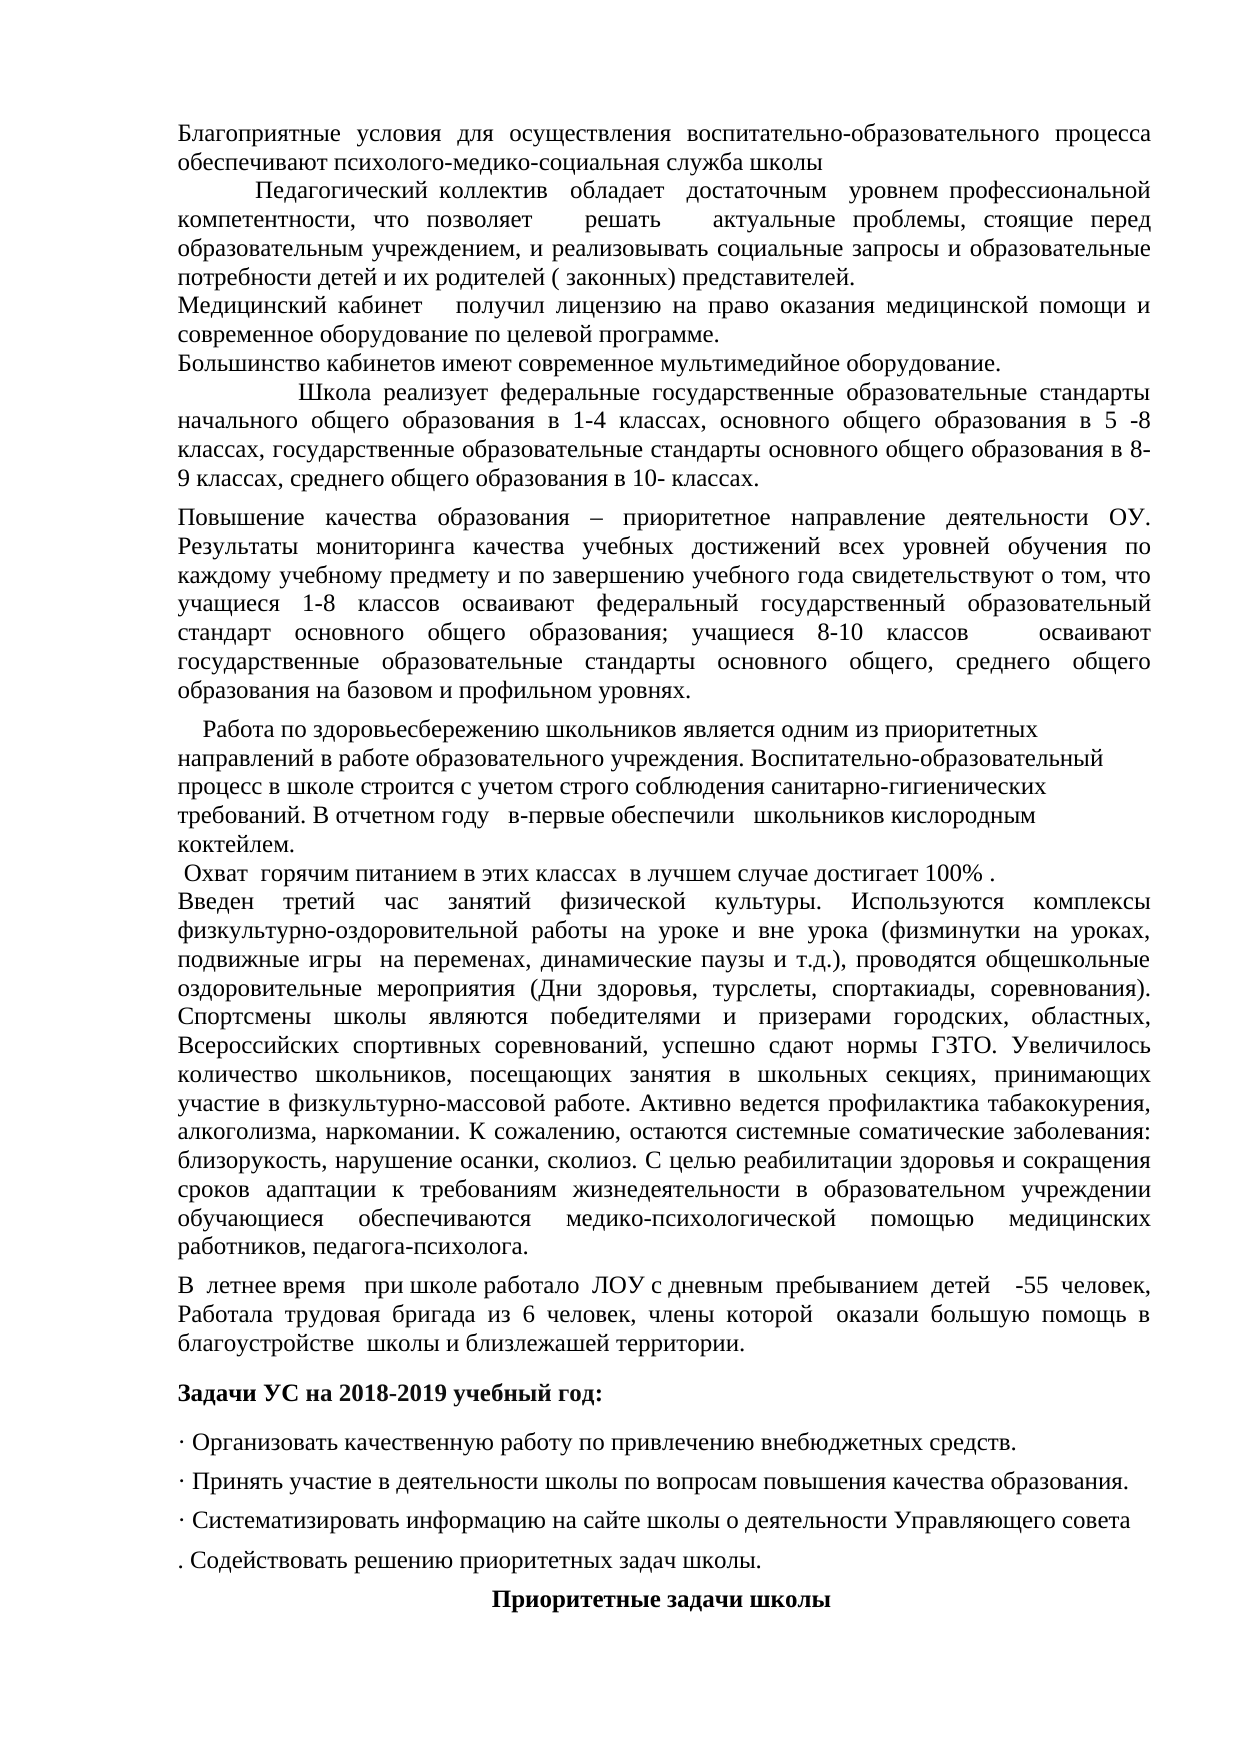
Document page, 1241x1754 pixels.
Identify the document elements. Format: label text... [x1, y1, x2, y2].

text · Принять участие в деятельности школы по вопросам повышения качества образования. [177, 1466, 1152, 1495]
text Большинство кабинетов имеют современное мультимедийное оборудование. [177, 348, 1152, 377]
text · Организовать качественную работу по привлечению внебюджетных средств. [177, 1427, 1152, 1456]
text Благоприятные условия для осуществления воспитательно-образовательного процесса обеспечивают психолого-медико-социальная служба школы [177, 118, 1152, 176]
text Работа по здоровьесбережению школьников является одним из приоритетных направлений в работе образовательного учреждения. Воспитательно-образовательный процесс в школе строится с учетом строго соблюдения санитарно-гигиенических требований. В отчетном году в-первые обеспечили школьников кислородным коктейлем. [177, 714, 1152, 858]
text Охват горячим питанием в этих классах в лучшем случае достигает 100% . [177, 858, 1152, 886]
text Медицинский кабинет получил лицензию на право оказания медицинской помощи и современное оборудование по целевой программе. [177, 291, 1152, 348]
text . Содействовать решению приоритетных задач школы. [177, 1545, 1152, 1573]
text Школа реализует федеральные государственные образовательные стандарты начального общего образования в 1-4 классах, основного общего образования в 5 -8 классах, государственные образовательные стандарты основного общего образования в 8-9 классах, среднего общего образования в 10- классах. [177, 377, 1152, 492]
text · Систематизировать информацию на сайте школы о деятельности Управляющего совета [177, 1506, 1152, 1534]
text Приоритетные задачи школы [177, 1584, 1152, 1613]
text В летнее время при школе работало ЛОУ с дневным пребыванием детей -55 человек, Работала трудовая бригада из 6 человек, члены которой оказали большую помощь в благоустройстве школы и близлежашей территории. [177, 1271, 1152, 1357]
text Повышение качества образования – приоритетное направление деятельности ОУ. Результаты мониторинга качества учебных достижений всех уровней обучения по каждому учебному предмету и по завершению учебного года свидетельствуют о том, что учащиеся 1-8 классов осваивают федеральный государственный образовательный стандарт основного общего образования; учащиеся 8-10 классов осваивают государственные образовательные стандарты основного общего, среднего общего образования на базовом и профильном уровнях. [177, 502, 1152, 703]
text Задачи УС на 2018-2019 учебный год: [177, 1378, 1152, 1406]
text Педагогический коллектив обладает достаточным уровнем профессиональной компетентности, что позволяет решать актуальные проблемы, стоящие перед образовательным учреждением, и реализовывать социальные запросы и образовательные потребности детей и их родителей ( законных) представителей. [177, 176, 1152, 291]
text Введен третий час занятий физической культуры. Используются комплексы физкультурно-оздоровительной работы на уроке и вне урока (физминутки на уроках, подвижные игры на переменах, динамические паузы и т.д.), проводятся общешкольные оздоровительные мероприятия (Дни здоровья, турслеты, спортакиады, соревнования). Спортсмены школы являются победителями и призерами городских, областных, Всероссийских спортивных соревнований, успешно сдают нормы ГЗТО. Увеличилось количество школьников, посещающих занятия в школьных секциях, принимающих участие в физкультурно-массовой работе. Активно ведется профилактика табакокурения, алкоголизма, наркомании. К сожалению, остаются системные соматические заболевания: близорукость, нарушение осанки, сколиоз. С целью реабилитации здоровья и сокращения сроков адаптации к требованиям жизнедеятельности в образовательном учреждении обучающиеся обеспечиваются медико-психологической помощью медицинских работников, педагога-психолога. [177, 886, 1152, 1260]
